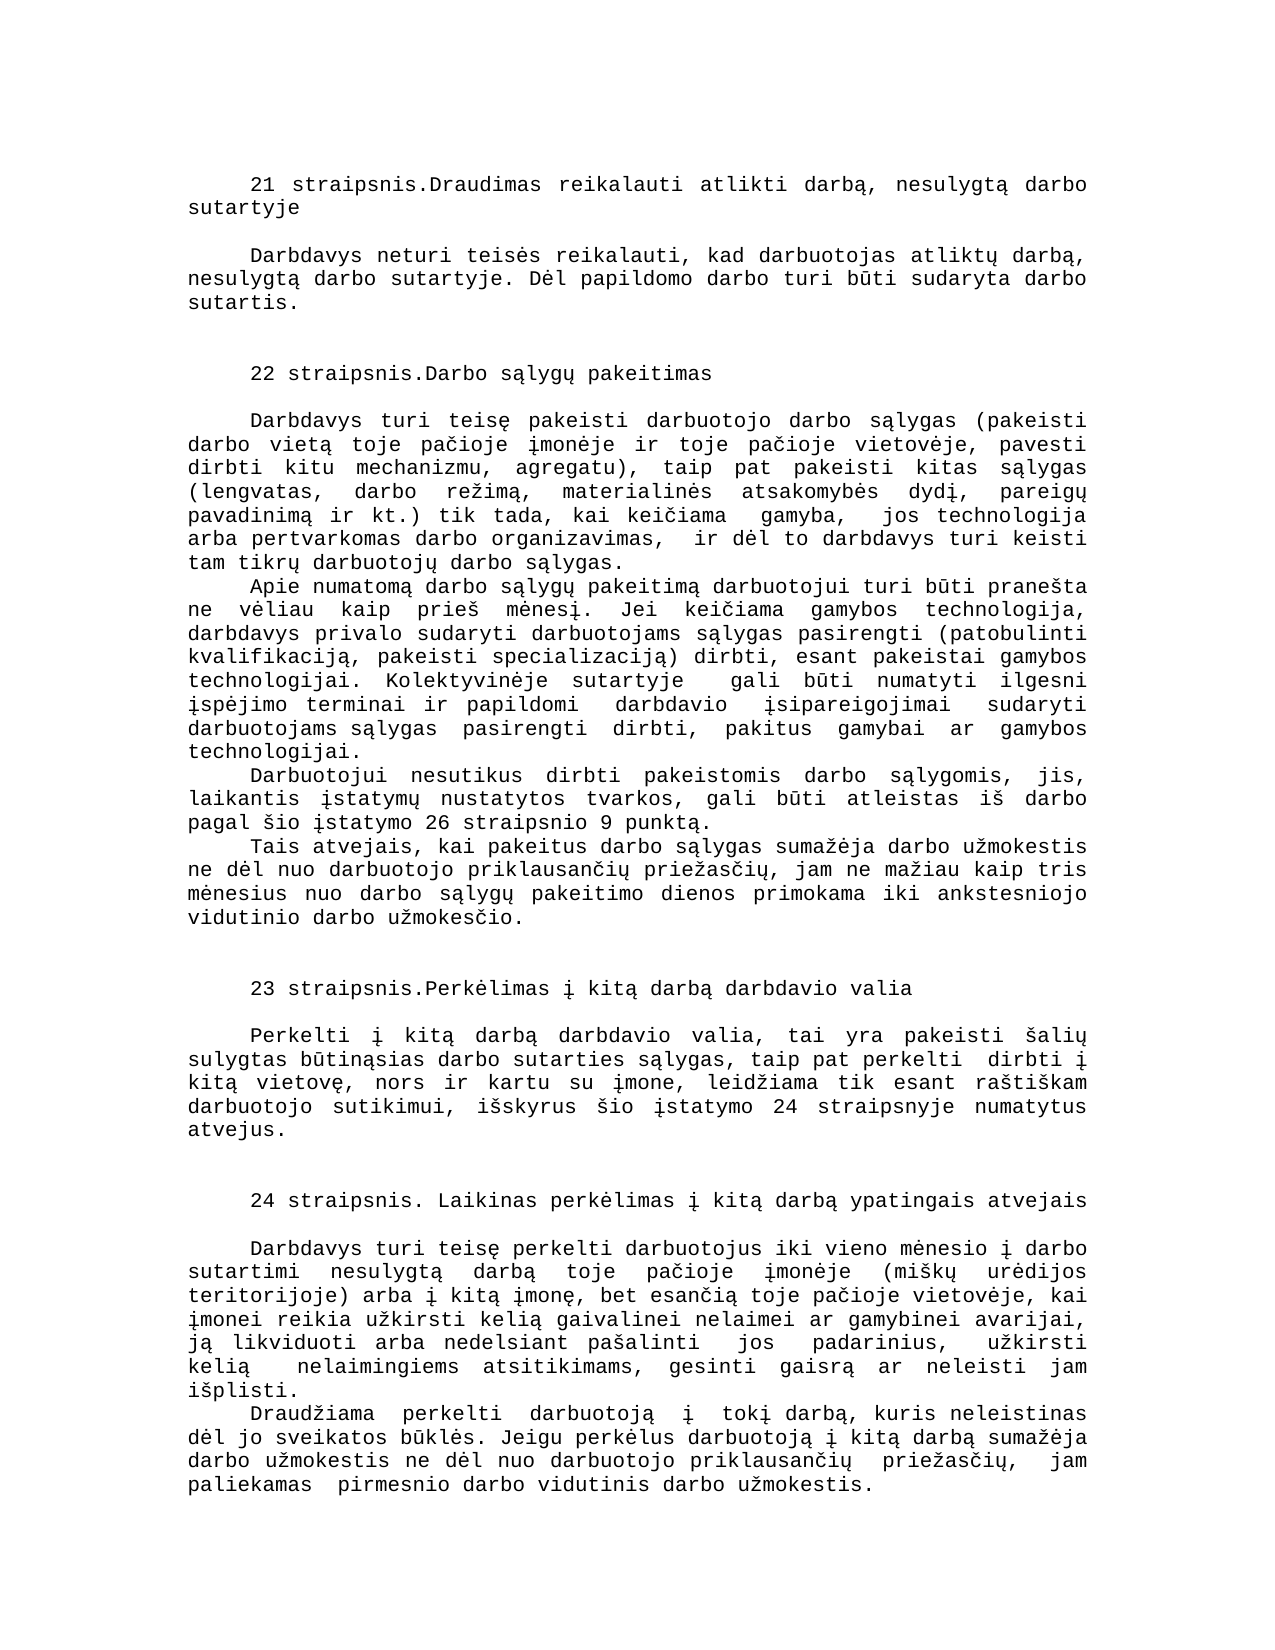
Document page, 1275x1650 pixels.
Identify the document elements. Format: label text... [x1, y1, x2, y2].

text Darbdavys neturi teisės reikalauti, kad darbuotojas atliktų darbą, nesulygtą darbo sutartyje. Dėl papildomo darbo turi būti sudaryta darbo sutartis. [187, 244, 1087, 316]
text Darbuotojui nesutikus dirbti pakeistomis darbo sąlygomis, jis, laikantis įstatymų nustatytos tvarkos, gali būti atleistas iš darbo pagal šio įstatymo 26 straipsnio 9 punktą. [187, 765, 1087, 836]
text 23 straipsnis.Perkėlimas į kitą darbą darbdavio valia [187, 978, 1087, 1001]
text 24 straipsnis. Laikinas perkėlimas į kitą darbą ypatingais atvejais [187, 1190, 1087, 1214]
text Tais atvejais, kai pakeitus darbo sąlygas sumažėja darbo užmokestis ne dėl nuo darbuotojo priklausančių priežasčių, jam ne mažiau kaip tris mėnesius nuo darbo sąlygų pakeitimo dienos primokama iki ankstesniojo vidutinio darbo užmokesčio. [187, 836, 1087, 930]
text 22 straipsnis.Darbo sąlygų pakeitimas [187, 363, 1087, 386]
text Perkelti į kitą darbą darbdavio valia, tai yra pakeisti šalių sulygtas būtinąsias darbo sutarties sąlygas, taip pat perkelti dirbti į kitą vietovę, nors ir kartu su įmone, leidžiama tik esant raštiškam darbuotojo sutikimui, išskyrus šio įstatymo 24 straipsnyje numatytus atvejus. [187, 1025, 1087, 1143]
text Draudžiama perkelti darbuotoją į tokį darbą, kuris neleistinas dėl jo sveikatos būklės. Jeigu perkėlus darbuotoją į kitą darbą sumažėja darbo užmokestis ne dėl nuo darbuotojo priklausančių priežasčių, jam paliekamas pirmesnio darbo vidutinis darbo užmokestis. [187, 1403, 1087, 1498]
text Darbdavys turi teisę perkelti darbuotojus iki vieno mėnesio į darbo sutartimi nesulygtą darbą toje pačioje įmonėje (miškų urėdijos teritorijoje) arba į kitą įmonę, bet esančią toje pačioje vietovėje, kai įmonei reikia užkirsti kelią gaivalinei nelaimei ar gamybinei avarijai, ją likviduoti arba nedelsiant pašalinti jos padarinius, užkirsti kelią nelaimingiems atsitikimams, gesinti gaisrą ar neleisti jam išplisti. [187, 1238, 1087, 1403]
text Apie numatomą darbo sąlygų pakeitimą darbuotojui turi būti pranešta ne vėliau kaip prieš mėnesį. Jei keičiama gamybos technologija, darbdavys privalo sudaryti darbuotojams sąlygas pasirengti (patobulinti kvalifikaciją, pakeisti specializaciją) dirbti, esant pakeistai gamybos technologijai. Kolektyvinėje sutartyje gali būti numatyti ilgesni įspėjimo terminai ir papildomi darbdavio įsipareigojimai sudaryti darbuotojams sąlygas pasirengti dirbti, pakitus gamybai ar gamybos technologijai. [187, 576, 1087, 765]
text 21 straipsnis.Draudimas reikalauti atlikti darbą, nesulygtą darbo sutartyje [187, 174, 1087, 221]
text Darbdavys turi teisę pakeisti darbuotojo darbo sąlygas (pakeisti darbo vietą toje pačioje įmonėje ir toje pačioje vietovėje, pavesti dirbti kitu mechanizmu, agregatu), taip pat pakeisti kitas sąlygas (lengvatas, darbo režimą, materialinės atsakomybės dydį, pareigų pavadinimą ir kt.) tik tada, kai keičiama gamyba, jos technologija arba pertvarkomas darbo organizavimas, ir dėl to darbdavys turi keisti tam tikrų darbuotojų darbo sąlygas. [187, 410, 1087, 576]
